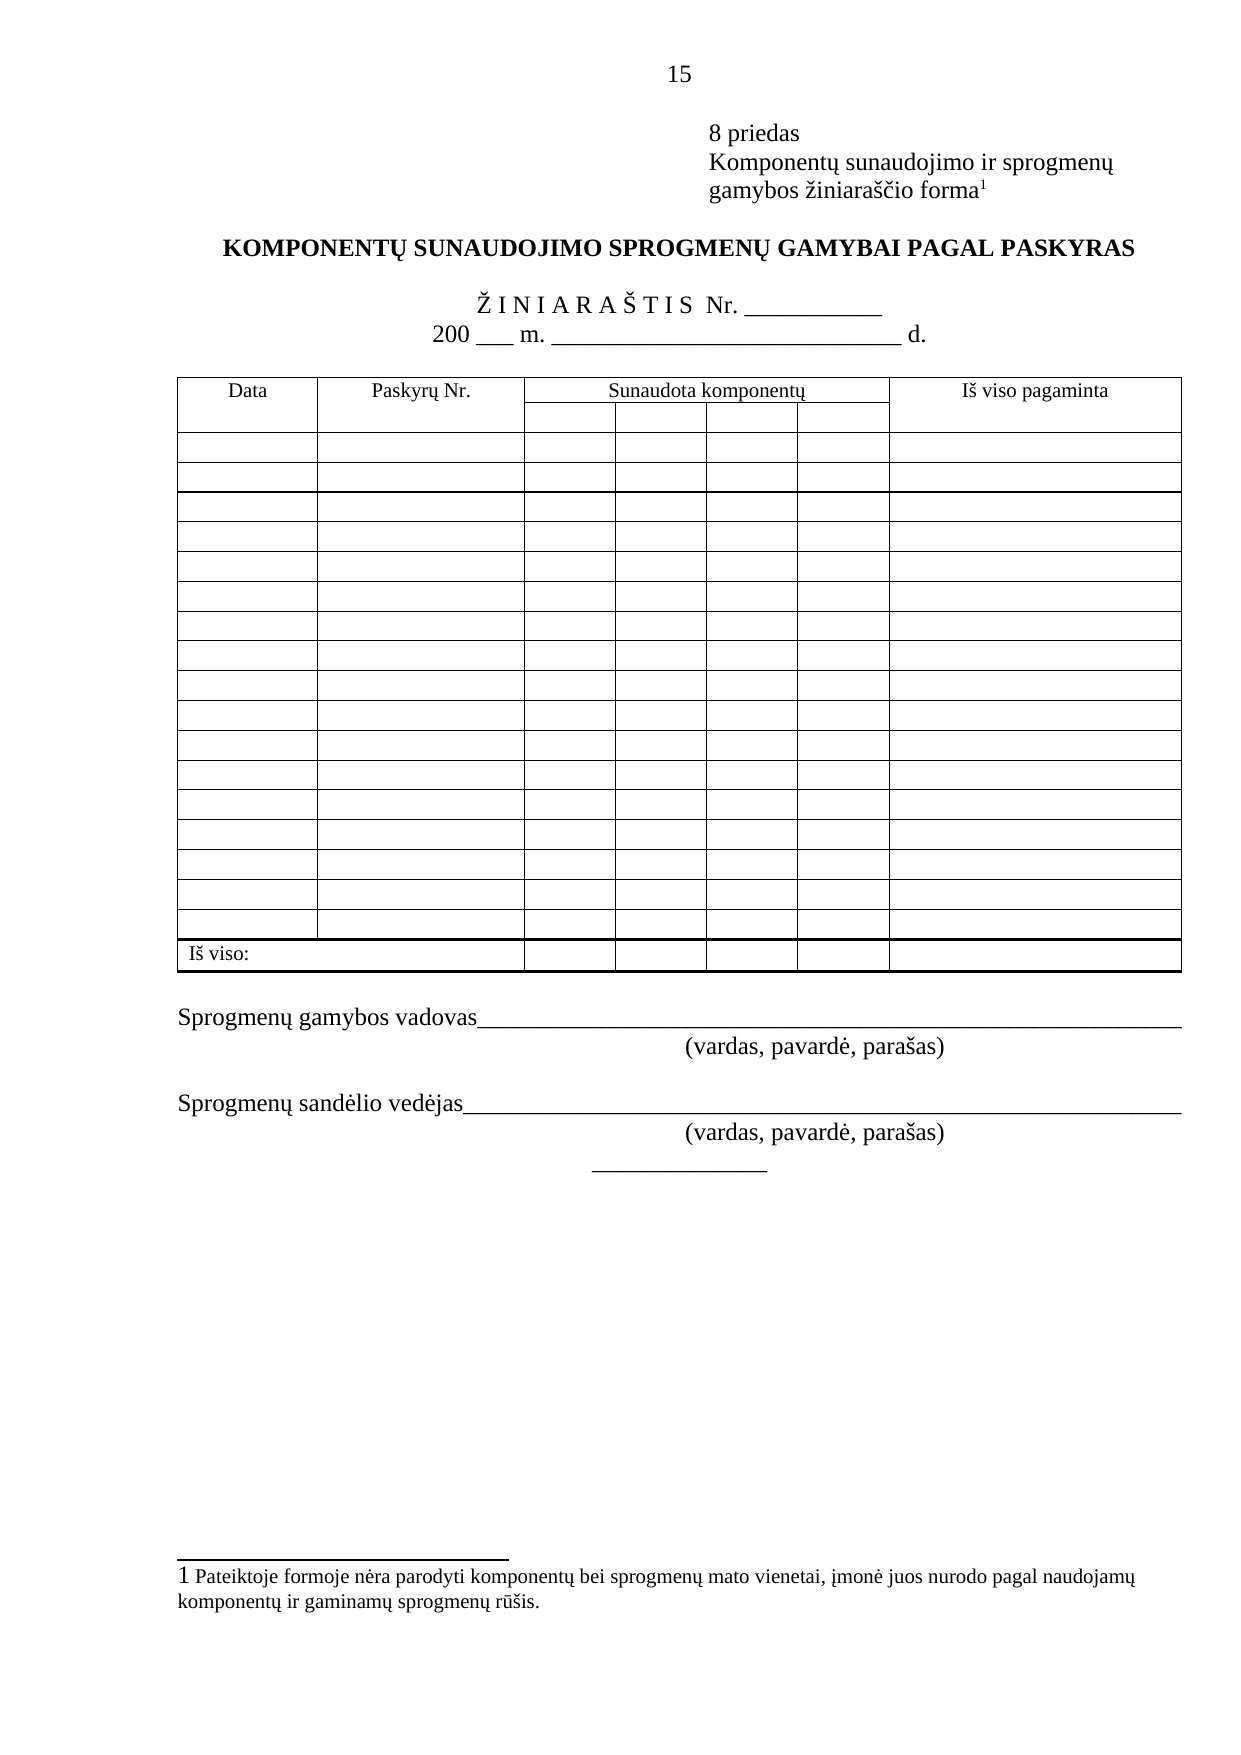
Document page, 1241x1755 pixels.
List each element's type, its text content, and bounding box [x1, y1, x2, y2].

table_cell [890, 880, 1181, 908]
table_cell [318, 671, 524, 700]
table_cell [178, 493, 317, 521]
table_cell [178, 761, 317, 789]
table_cell [178, 731, 317, 759]
table_cell [707, 433, 797, 462]
table_cell [525, 641, 615, 670]
table_cell [707, 941, 797, 970]
table_cell [707, 880, 797, 908]
table_cell [525, 850, 615, 879]
table_cell [890, 731, 1181, 759]
table_cell [707, 731, 797, 759]
table_cell [178, 641, 317, 670]
table_cell [525, 701, 615, 730]
table_cell [798, 433, 889, 462]
table_cell [798, 612, 889, 640]
table_cell [616, 731, 706, 759]
table_cell [525, 463, 615, 491]
table_cell [318, 612, 524, 640]
table_cell [616, 552, 706, 581]
table_cell [525, 790, 615, 819]
table_cell [525, 731, 615, 759]
table_cell [798, 910, 889, 938]
table_cell [798, 641, 889, 670]
table_header Sunaudota komponentų [525, 378, 889, 402]
table_cell [616, 612, 706, 640]
table_cell [890, 433, 1181, 462]
table_cell [525, 493, 615, 521]
table_cell [707, 463, 797, 491]
table_cell [798, 582, 889, 611]
table_cell [525, 582, 615, 611]
table_cell [798, 880, 889, 908]
table_cell [525, 941, 615, 970]
table_cell [890, 522, 1181, 551]
table_cell [178, 850, 317, 879]
table_cell [890, 463, 1181, 491]
table_cell [798, 403, 889, 432]
table_cell [525, 910, 615, 938]
table_cell [178, 790, 317, 819]
table_cell [178, 582, 317, 611]
table_cell [707, 612, 797, 640]
table_cell [798, 850, 889, 879]
text 8 priedas [709, 118, 1181, 147]
table_cell [707, 701, 797, 730]
table_cell [890, 910, 1181, 938]
table_cell [525, 761, 615, 789]
table_cell [318, 433, 524, 462]
table_cell [616, 701, 706, 730]
table_cell [616, 880, 706, 908]
text ŽINIARAŠTIS Nr. ___________ [177, 291, 1181, 319]
table_cell [178, 463, 317, 491]
table_cell [178, 671, 317, 700]
table_cell [798, 463, 889, 491]
table_cell [616, 582, 706, 611]
table_cell [707, 552, 797, 581]
table_cell [178, 433, 317, 462]
text (vardas, pavardė, parašas) [177, 1117, 1181, 1146]
table_cell [318, 880, 524, 908]
table_cell [890, 493, 1181, 521]
table_cell [798, 522, 889, 551]
table_cell [616, 790, 706, 819]
table_cell [318, 790, 524, 819]
text Komponentų sunaudojimo ir sprogmenų [177, 147, 1181, 176]
table_cell [318, 552, 524, 581]
table_cell [798, 820, 889, 849]
table_cell [616, 403, 706, 432]
table_cell [616, 761, 706, 789]
table_header Data [178, 378, 317, 432]
table_cell [318, 731, 524, 759]
table_cell [890, 641, 1181, 670]
table_cell [707, 403, 797, 432]
table_cell [890, 790, 1181, 819]
text Sprogmenų sandėlio vedėjas [177, 1088, 1181, 1117]
table_cell [798, 790, 889, 819]
table_cell [798, 701, 889, 730]
text Pateiktoje formoje nėra parodyti komponentų bei sprogmenų mato vienetai, įmonė juos nurodo pagal naudojamų komponentų ir gaminamų sprogmenų rūšis. [177, 1560, 1181, 1613]
table_cell [890, 582, 1181, 611]
text gamybos žiniaraščio forma [177, 176, 1181, 204]
table_cell [890, 671, 1181, 700]
table_cell [318, 820, 524, 849]
table_cell [890, 552, 1181, 581]
table_cell [798, 731, 889, 759]
table_cell [525, 820, 615, 849]
table_cell [178, 552, 317, 581]
table_cell [616, 850, 706, 879]
table_cell [798, 671, 889, 700]
table_cell [525, 552, 615, 581]
table_cell [616, 671, 706, 700]
table_cell [707, 641, 797, 670]
table_cell [318, 582, 524, 611]
table_cell [525, 403, 615, 432]
table_cell [525, 671, 615, 700]
table_cell [178, 910, 317, 938]
table_cell [525, 880, 615, 908]
table_cell [798, 493, 889, 521]
table_cell [318, 761, 524, 789]
table_cell [616, 522, 706, 551]
table_header Paskyrų Nr. [318, 378, 524, 432]
table_cell [616, 941, 706, 970]
table_cell [525, 433, 615, 462]
table_cell [616, 641, 706, 670]
table_cell [178, 701, 317, 730]
table_cell [525, 612, 615, 640]
table_cell [707, 493, 797, 521]
table_cell [318, 522, 524, 551]
table_cell [525, 522, 615, 551]
table_cell [707, 761, 797, 789]
table_cell [890, 761, 1181, 789]
text (vardas, pavardė, parašas) [177, 1031, 1181, 1059]
table_cell [707, 522, 797, 551]
table_cell [318, 701, 524, 730]
table_cell [798, 761, 889, 789]
table_cell [798, 552, 889, 581]
table_cell [890, 941, 1181, 970]
table_cell [707, 910, 797, 938]
table_cell [707, 582, 797, 611]
table_cell [178, 612, 317, 640]
table_cell [616, 820, 706, 849]
table_cell [318, 463, 524, 491]
table_cell [707, 790, 797, 819]
table_cell [707, 820, 797, 849]
table_header Iš viso pagaminta [890, 378, 1181, 432]
table_cell [616, 433, 706, 462]
table_cell Iš viso: [178, 941, 524, 970]
table_cell [318, 910, 524, 938]
table_cell [178, 820, 317, 849]
table_cell [616, 910, 706, 938]
table_cell [178, 880, 317, 908]
table_cell [318, 641, 524, 670]
text Sprogmenų gamybos vadovas [177, 1002, 1181, 1031]
table_cell [707, 850, 797, 879]
table_cell [890, 850, 1181, 879]
text ______________ [177, 1146, 1181, 1174]
table_cell [318, 850, 524, 879]
table_cell [798, 941, 889, 970]
table_cell [890, 612, 1181, 640]
table_cell [616, 463, 706, 491]
table_cell [707, 671, 797, 700]
table_cell [178, 522, 317, 551]
text 200 ___ m. ____________________________ d. [177, 319, 1181, 348]
table_cell [616, 493, 706, 521]
table_cell [318, 493, 524, 521]
table_cell [890, 701, 1181, 730]
text KOMPONENTŲ SUNAUDOJIMO SPROGMENŲ GAMYBAI PAGAL PASKYRAS [177, 233, 1181, 262]
table_cell [890, 820, 1181, 849]
